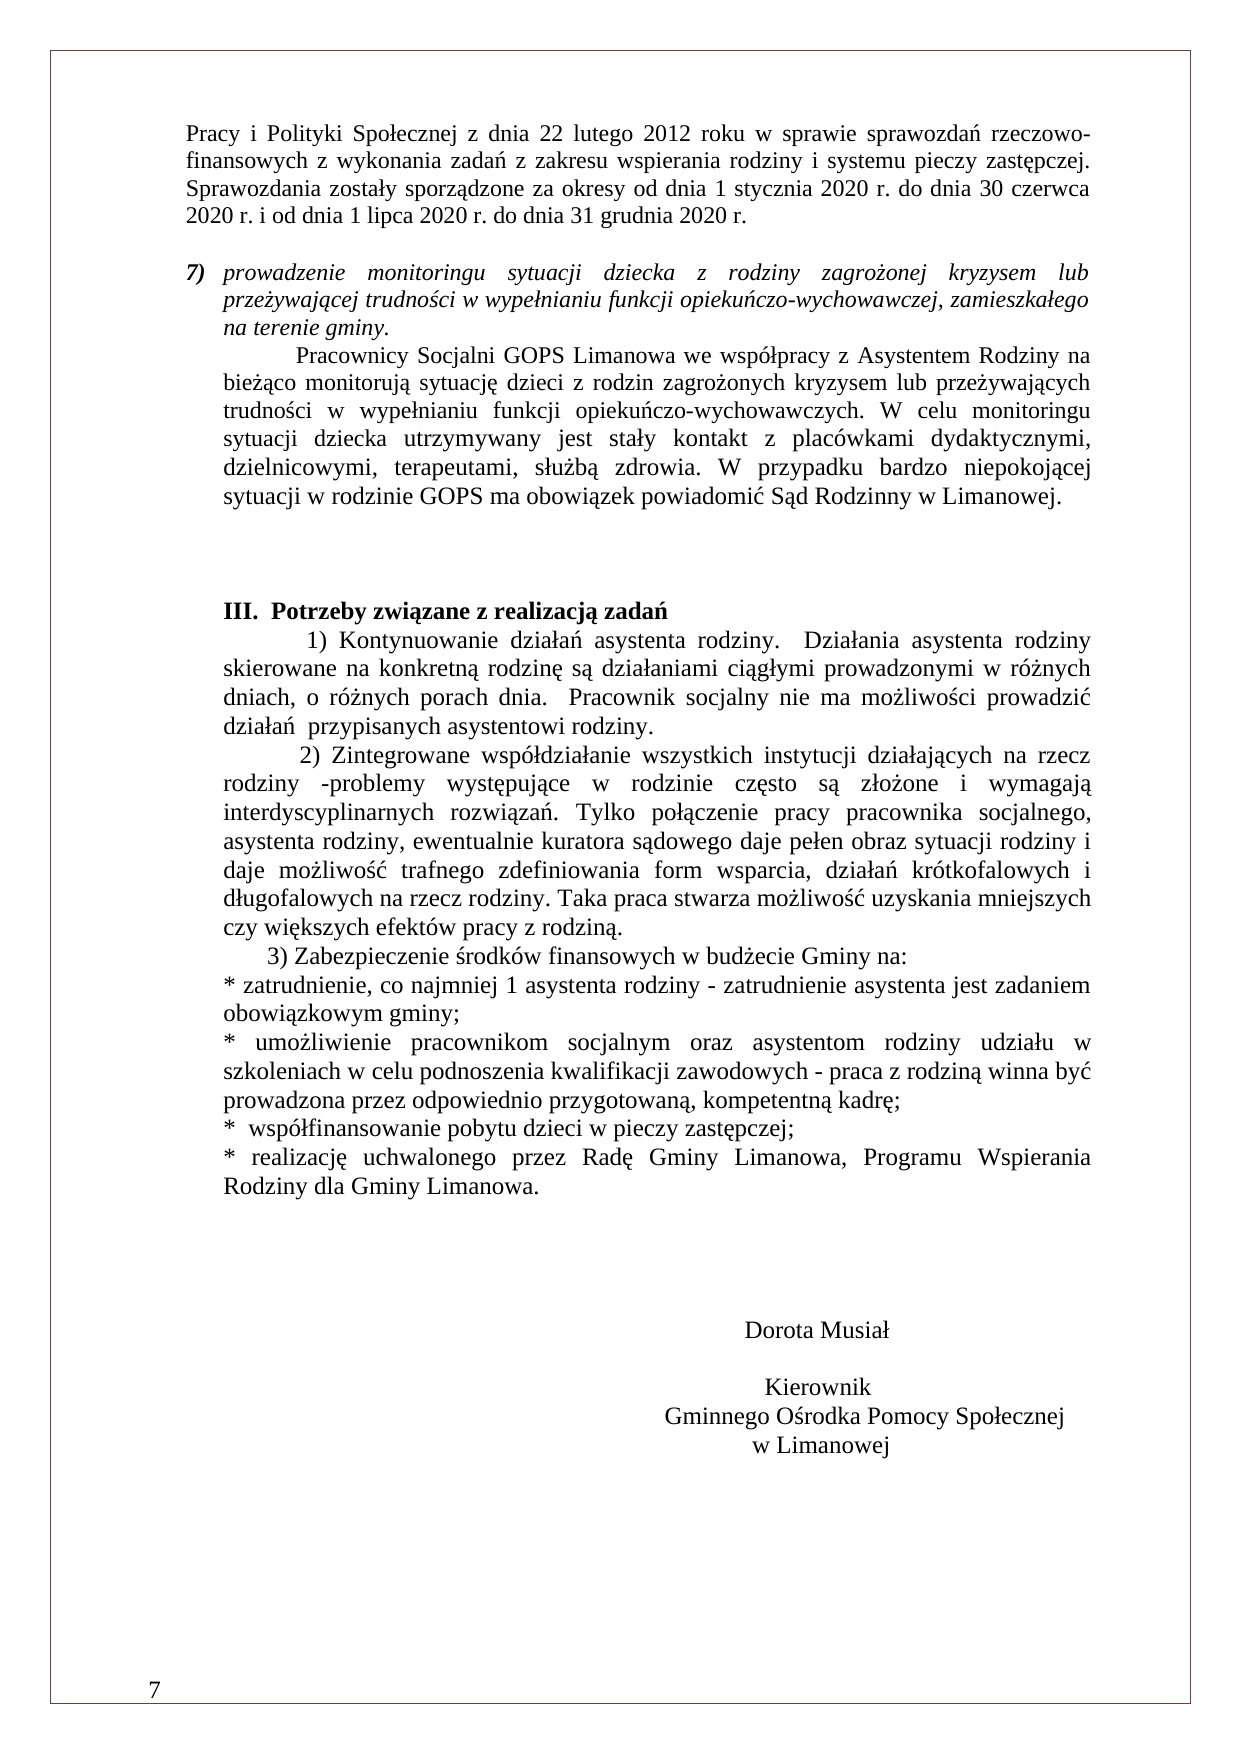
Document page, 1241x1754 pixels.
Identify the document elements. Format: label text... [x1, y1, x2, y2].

text 1) Kontynuowanie działań asystenta rodziny. Działania asystenta rodziny skierowane na konkretną rodzinę są działaniami ciągłymi prowadzonymi w różnych dniach, o różnych porach dnia. Pracownik socjalny nie ma możliwości prowadzić działań przypisanych asystentowi rodziny. [223, 625, 1092, 740]
text * zatrudnienie, co najmniej 1 asystenta rodziny - zatrudnienie asystenta jest zadaniem obowiązkowym gminy; [223, 970, 1092, 1027]
list prowadzenie monitoringu sytuacji dziecka z rodziny zagrożonej kryzysem lub przeżywającej trudności w wypełnianiu funkcji opiekuńczo-wychowawczej, zamieszkałego na terenie gminy. [186, 258, 1092, 341]
text 3) Zabezpieczenie środków finansowych w budżecie Gminy na: [148, 941, 1092, 970]
text Pracy i Polityki Społecznej z dnia 22 lutego 2012 roku w sprawie sprawozdań rzeczowo-finansowych z wykonania zadań z zakresu wspierania rodziny i systemu pieczy zastępczej. Sprawozdania zostały sporządzone za okresy od dnia 1 stycznia 2020 r. do dnia 30 czerwca 2020 r. i od dnia 1 lipca 2020 r. do dnia 31 grudnia 2020 r. [186, 119, 1092, 229]
text * umożliwienie pracownikom socjalnym oraz asystentom rodziny udziału w szkoleniach w celu podnoszenia kwalifikacji zawodowych - praca z rodziną winna być prowadzona przez odpowiednio przygotowaną, kompetentną kadrę; [223, 1027, 1092, 1113]
text Kierownik [739, 1372, 1092, 1401]
text Dorota Musiał [223, 1315, 1092, 1343]
text 2) Zintegrowane współdziałanie wszystkich instytucji działających na rzecz rodziny -problemy występujące w rodzinie często są złożone i wymagają interdyscyplinarnych rozwiązań. Tylko połączenie pracy pracownika socjalnego, asystenta rodziny, ewentualnie kuratora sądowego daje pełen obraz sytuacji rodziny i daje możliwość trafnego zdefiniowania form wsparcia, działań krótkofalowych i długofalowych na rzecz rodziny. Taka praca stwarza możliwość uzyskania mniejszych czy większych efektów pracy z rodziną. [223, 740, 1092, 941]
text III. Potrzeby związane z realizacją zadań [223, 596, 1092, 625]
text * współfinansowanie pobytu dzieci w pieczy zastępczej; [223, 1113, 1092, 1142]
text Gminnego Ośrodka Pomocy Społecznej [592, 1401, 1092, 1430]
text Pracownicy Socjalni GOPS Limanowa we współpracy z Asystentem Rodziny na bieżąco monitorują sytuację dzieci z rodzin zagrożonych kryzysem lub przeżywających trudności w wypełnianiu funkcji opiekuńczo-wychowawczych. W celu monitoringu sytuacji dziecka utrzymywany jest stały kontakt z placówkami dydaktycznymi, dzielnicowymi, terapeutami, służbą zdrowia. W przypadku bardzo niepokojącej sytuacji w rodzinie GOPS ma obowiązek powiadomić Sąd Rodzinny w Limanowej. [223, 341, 1092, 510]
text * realizację uchwalonego przez Radę Gminy Limanowa, Programu Wspierania Rodziny dla Gminy Limanowa. [223, 1142, 1092, 1200]
text w Limanowej [592, 1430, 1092, 1458]
